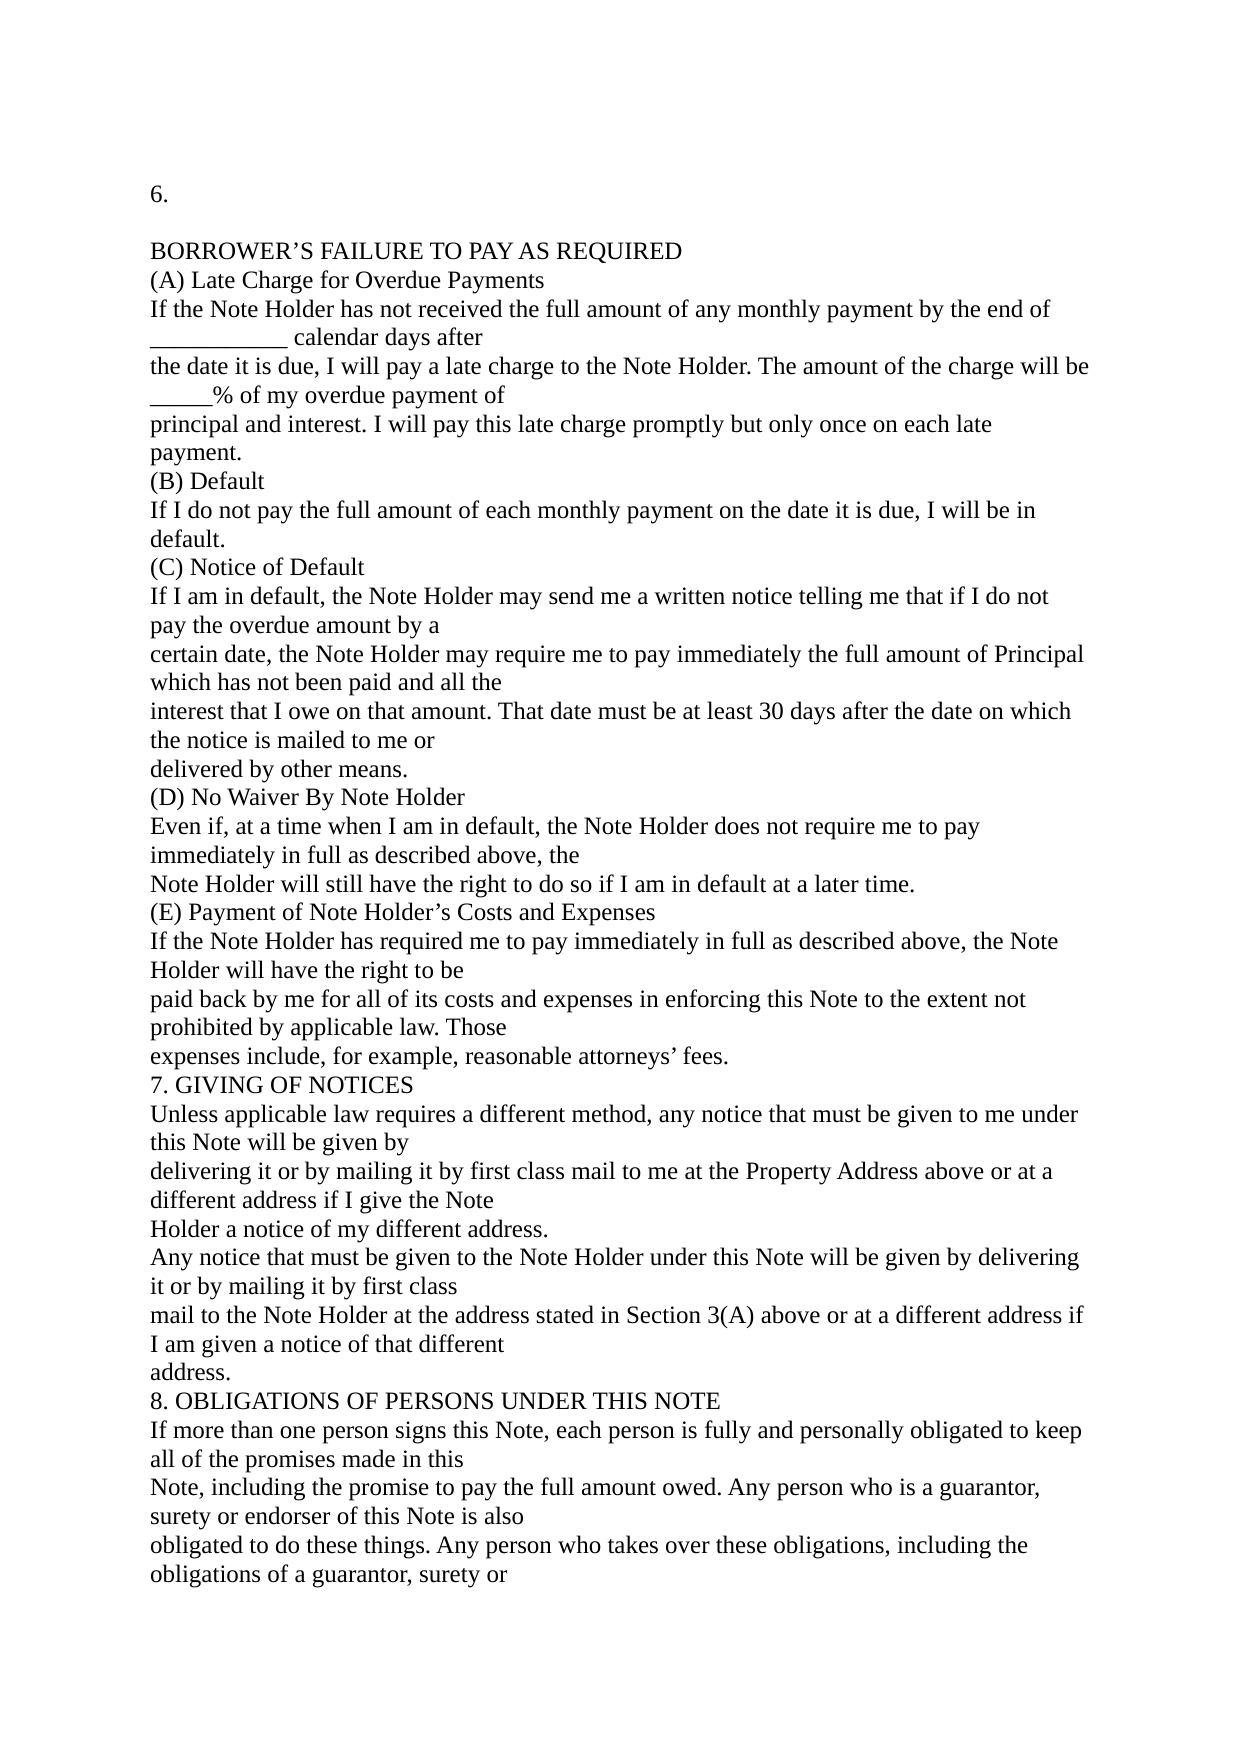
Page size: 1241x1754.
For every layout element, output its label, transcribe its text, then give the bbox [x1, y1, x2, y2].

text delivered by other means. [150, 754, 1090, 782]
text the date it is due, I will pay a late charge to the Note Holder. The amount of the charge will be _____% of my overdue payment of [150, 351, 1090, 409]
text interest that I owe on that amount. That date must be at least 30 days after the date on which the notice is mailed to me or [150, 696, 1090, 754]
text BORROWER’S FAILURE TO PAY AS REQUIRED [150, 236, 1090, 265]
text If the Note Holder has not received the full amount of any monthly payment by the end of ___________ calendar days after [150, 294, 1090, 351]
text address. [150, 1357, 1090, 1386]
text (E) Payment of Note Holder’s Costs and Expenses [150, 897, 1090, 926]
text (C) Notice of Default [150, 552, 1090, 581]
text mail to the Note Holder at the address stated in Section 3(A) above or at a different address if I am given a notice of that different [150, 1300, 1090, 1357]
text Holder a notice of my different address. [150, 1214, 1090, 1242]
text 6. [150, 179, 1090, 207]
text (B) Default [150, 466, 1090, 495]
text Even if, at a time when I am in default, the Note Holder does not require me to pay immediately in full as described above, the [150, 811, 1090, 869]
text obligated to do these things. Any person who takes over these obligations, including the obligations of a guarantor, surety or [150, 1530, 1090, 1587]
text (A) Late Charge for Overdue Payments [150, 265, 1090, 294]
text expenses include, for example, reasonable attorneys’ fees. [150, 1041, 1090, 1070]
text Note, including the promise to pay the full amount owed. Any person who is a guarantor, surety or endorser of this Note is also [150, 1472, 1090, 1530]
text (D) No Waiver By Note Holder [150, 782, 1090, 811]
text 8. OBLIGATIONS OF PERSONS UNDER THIS NOTE [150, 1386, 1090, 1415]
text 7. GIVING OF NOTICES [150, 1070, 1090, 1099]
text If I do not pay the full amount of each monthly payment on the date it is due, I will be in default. [150, 495, 1090, 552]
text certain date, the Note Holder may require me to pay immediately the full amount of Principal which has not been paid and all the [150, 639, 1090, 696]
text If more than one person signs this Note, each person is fully and personally obligated to keep all of the promises made in this [150, 1415, 1090, 1472]
text If I am in default, the Note Holder may send me a written notice telling me that if I do not pay the overdue amount by a [150, 581, 1090, 639]
text principal and interest. I will pay this late charge promptly but only once on each late payment. [150, 409, 1090, 466]
text Note Holder will still have the right to do so if I am in default at a later time. [150, 869, 1090, 897]
text Unless applicable law requires a different method, any notice that must be given to me under this Note will be given by [150, 1099, 1090, 1156]
text Any notice that must be given to the Note Holder under this Note will be given by delivering it or by mailing it by first class [150, 1242, 1090, 1300]
text delivering it or by mailing it by first class mail to me at the Property Address above or at a different address if I give the Note [150, 1156, 1090, 1214]
text paid back by me for all of its costs and expenses in enforcing this Note to the extent not prohibited by applicable law. Those [150, 984, 1090, 1041]
text If the Note Holder has required me to pay immediately in full as described above, the Note Holder will have the right to be [150, 926, 1090, 984]
